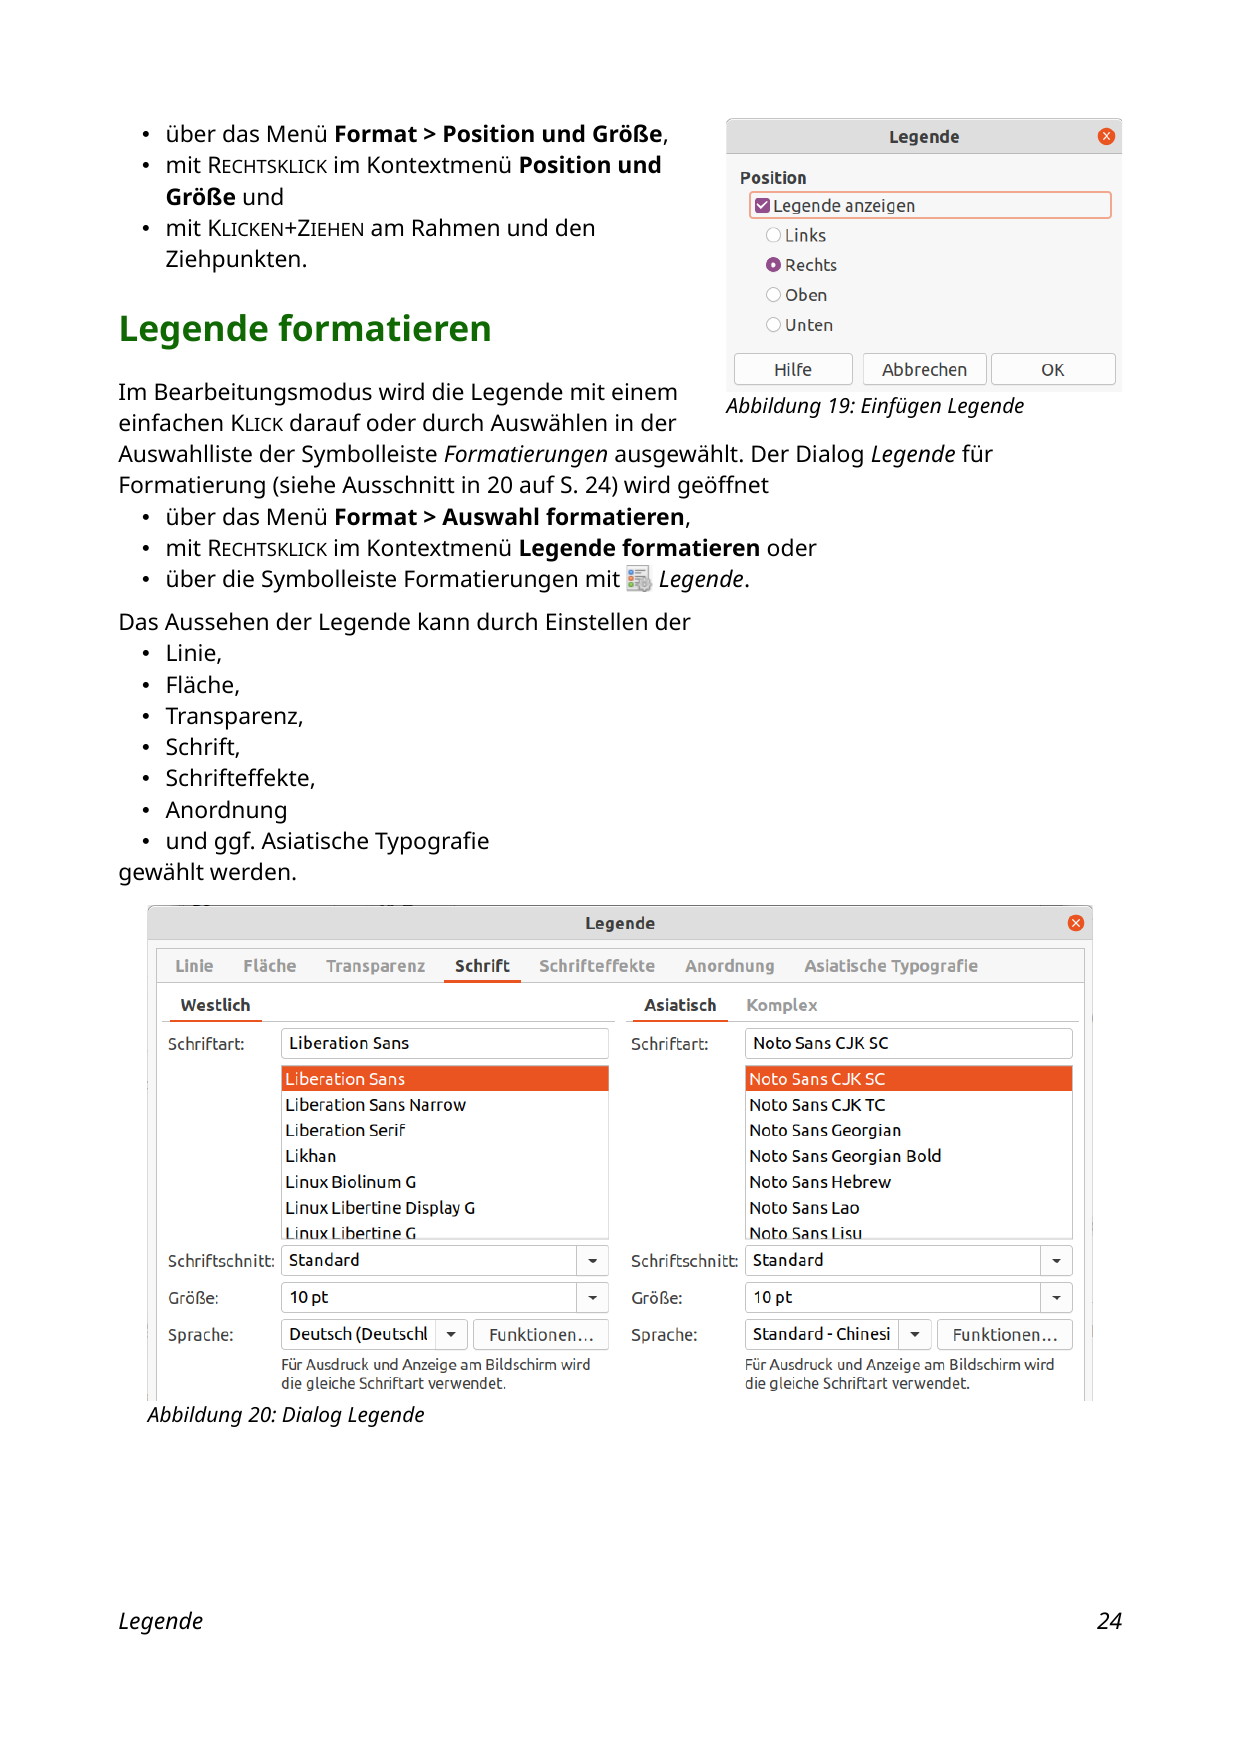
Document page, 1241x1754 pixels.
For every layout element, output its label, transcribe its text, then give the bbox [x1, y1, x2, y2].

list Schrifteffekte, [142, 762, 1122, 794]
list Anordnung [142, 794, 1122, 825]
text Abbildung 19: Einfügen Legende [726, 392, 1122, 420]
subtitle Legende formatieren [118, 304, 726, 352]
list über das Menü Format > Position und Größe, [142, 118, 726, 149]
list Linie, [142, 637, 1122, 669]
list mit Rechtsklick im Kontextmenü Legende formatieren oder [142, 532, 1122, 563]
picture [726, 118, 1123, 392]
list mit Klicken+Ziehen am Rahmen und den Ziehpunkten. [142, 212, 726, 274]
list Fläche, [142, 669, 1122, 700]
list mit Rechtsklick im Kontextmenü Position und Größe und [142, 149, 726, 212]
list Transparenz, [142, 700, 1122, 731]
list und ggf. Asiatische Typografie [142, 825, 1122, 856]
text Abbildung 20: Dialog Legende [148, 1401, 1093, 1429]
picture [147, 905, 1093, 1401]
text Das Aussehen der Legende kann durch Einstellen der [118, 606, 1122, 637]
list Schrift, [142, 731, 1122, 762]
list über die Symbolleiste Formatierungen mit Legende. [142, 563, 1122, 594]
text gewählt werden. [118, 856, 1122, 887]
text Im Bearbeitungsmodus wird die Legende mit einem einfachen Klick darauf oder durch Auswählen in der Auswahlliste der Symbolleiste Formatierungen ausgewählt. Der Dialog Legende für Formatierung (siehe Ausschnitt in Abbildung 20 auf S. 24) wird geöffnet [118, 376, 1122, 501]
list über das Menü Format > Auswahl formatieren, [142, 501, 1122, 532]
picture [626, 565, 653, 592]
